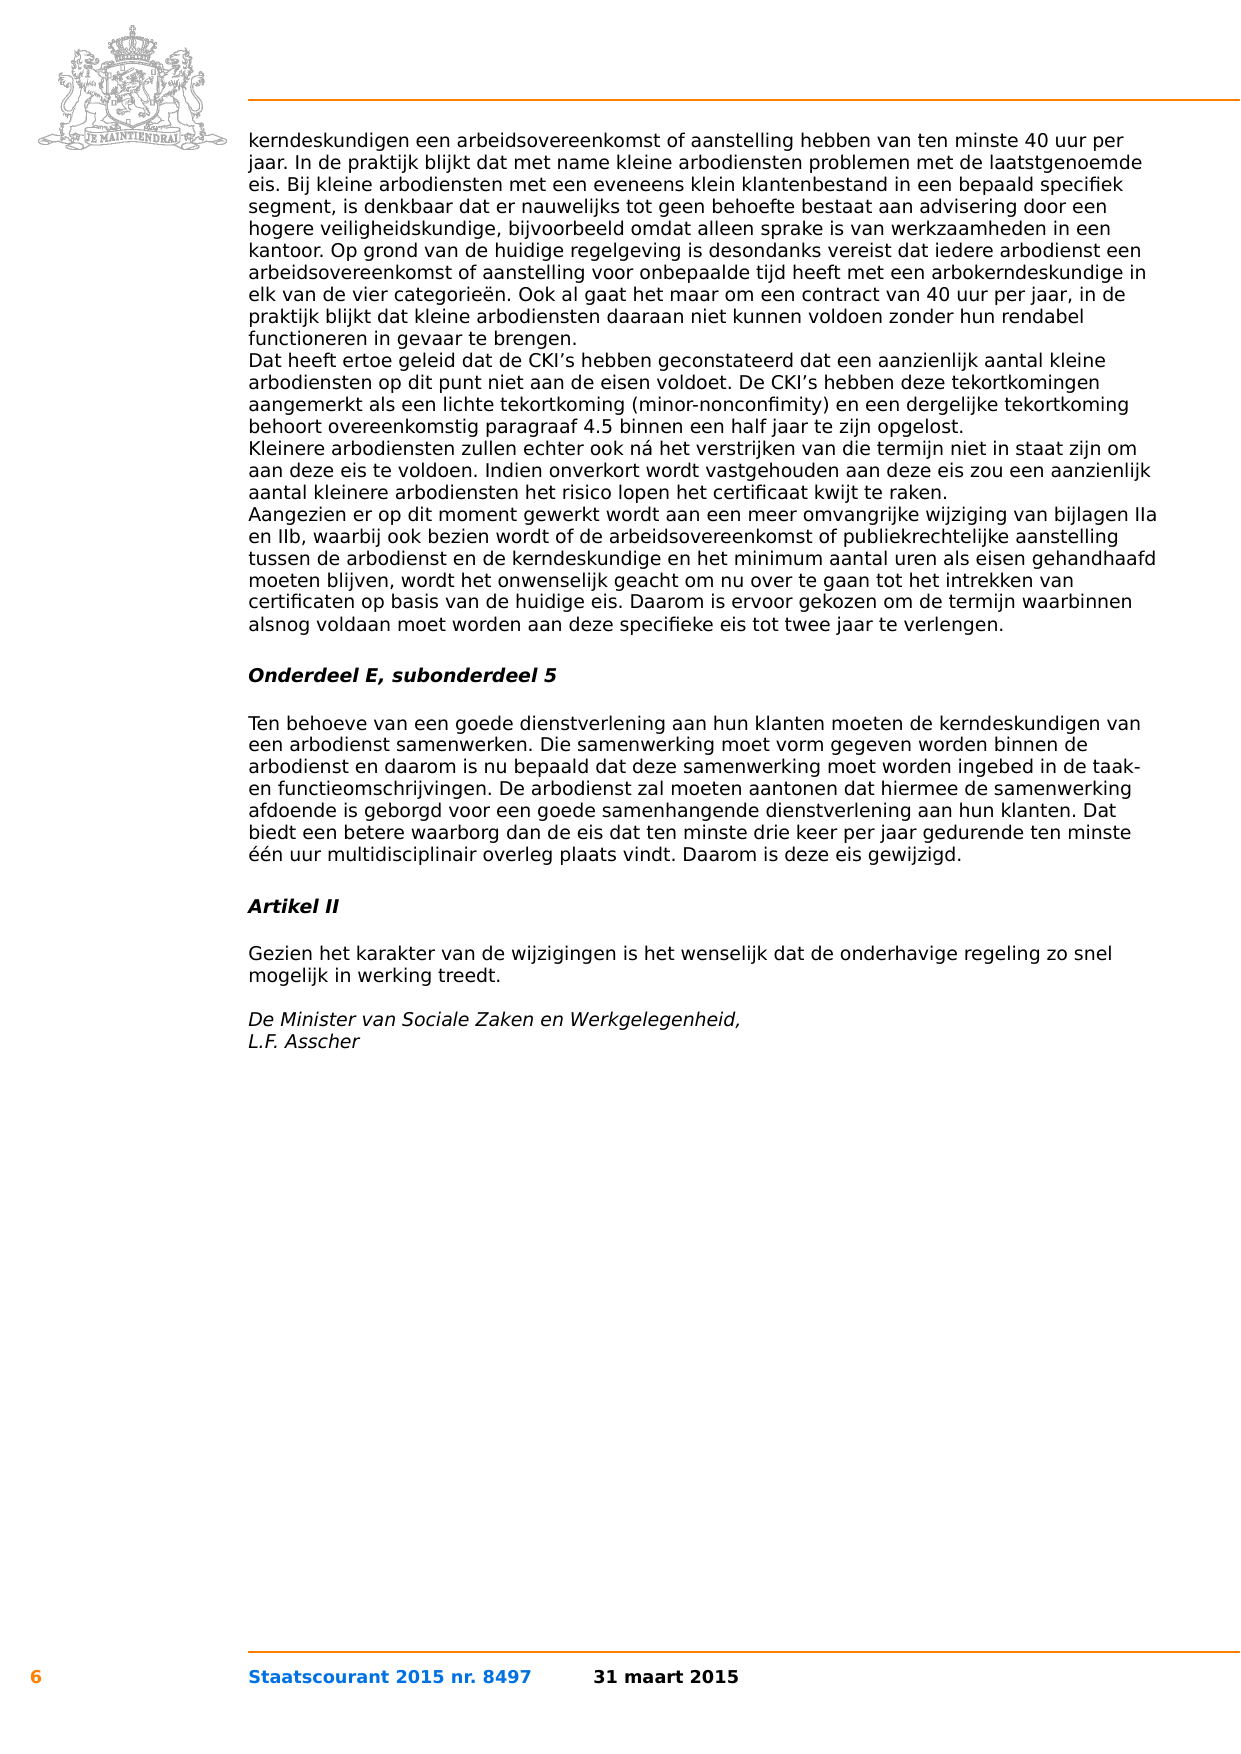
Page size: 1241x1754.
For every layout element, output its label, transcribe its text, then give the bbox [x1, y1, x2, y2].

text Aangezien er op dit moment gewerkt wordt aan een meer omvangrijke wijziging van bijlagen IIa en IIb, waarbij ook bezien wordt of de arbeidsovereenkomst of publiekrechtelijke aanstelling tussen de arbodienst en de kerndeskundige en het minimum aantal uren als eisen gehandhaafd moeten blijven, wordt het onwenselijk geacht om nu over te gaan tot het intrekken van certificaten op basis van de huidige eis. Daarom is ervoor gekozen om de termijn waarbinnen alsnog voldaan moet worden aan deze specifieke eis tot twee jaar te verlengen. [248, 503, 1163, 635]
subtitle Artikel II [248, 896, 1163, 918]
text Gezien het karakter van de wijzigingen is het wenselijk dat de onderhavige regeling zo snel mogelijk in werking treedt. [248, 943, 1163, 987]
text Dat heeft ertoe geleid dat de CKI’s hebben geconstateerd dat een aanzienlijk aantal kleine arbodiensten op dit punt niet aan de eisen voldoet. De CKI’s hebben deze tekortkomingen aangemerkt als een lichte tekortkoming (minor-nonconfimity) en een dergelijke tekortkoming behoort overeenkomstig paragraaf 4.5 binnen een half jaar te zijn opgelost. [248, 350, 1163, 438]
subtitle Onderdeel E, subonderdeel 5 [248, 665, 1163, 687]
text Ten behoeve van een goede dienstverlening aan hun klanten moeten de kerndeskundigen van een arbodienst samenwerken. Die samenwerking moet vorm gegeven worden binnen de arbodienst en daarom is nu bepaald dat deze samenwerking moet worden ingebed in de taak- en functieomschrijvingen. De arbodienst zal moeten aantonen dat hiermee de samenwerking afdoende is geborgd voor een goede samenhangende dienstverlening aan hun klanten. Dat biedt een betere waarborg dan de eis dat ten minste drie keer per jaar gedurende ten minste één uur multidisciplinair overleg plaats vindt. Daarom is deze eis gewijzigd. [248, 712, 1163, 866]
text Kleinere arbodiensten zullen echter ook ná het verstrijken van die termijn niet in staat zijn om aan deze eis te voldoen. Indien onverkort wordt vastgehouden aan deze eis zou een aanzienlijk aantal kleinere arbodiensten het risico lopen het certificaat kwijt te raken. [248, 438, 1163, 503]
text De Minister van Sociale Zaken en Werkgelegenheid, L.F. Asscher [248, 1009, 1163, 1053]
text kerndeskundigen een arbeidsovereenkomst of aanstelling hebben van ten minste 40 uur per jaar. In de praktijk blijkt dat met name kleine arbodiensten problemen met de laatstgenoemde eis. Bij kleine arbodiensten met een eveneens klein klantenbestand in een bepaald specifiek segment, is denkbaar dat er nauwelijks tot geen behoefte bestaat aan advisering door een hogere veiligheidskundige, bijvoorbeeld omdat alleen sprake is van werkzaamheden in een kantoor. Op grond van de huidige regelgeving is desondanks vereist dat iedere arbodienst een arbeidsovereenkomst of aanstelling voor onbepaalde tijd heeft met een arbokerndeskundige in elk van de vier categorieën. Ook al gaat het maar om een contract van 40 uur per jaar, in de praktijk blijkt dat kleine arbodiensten daaraan niet kunnen voldoen zonder hun rendabel functioneren in gevaar te brengen. [248, 130, 1163, 350]
picture [38, 25, 227, 150]
